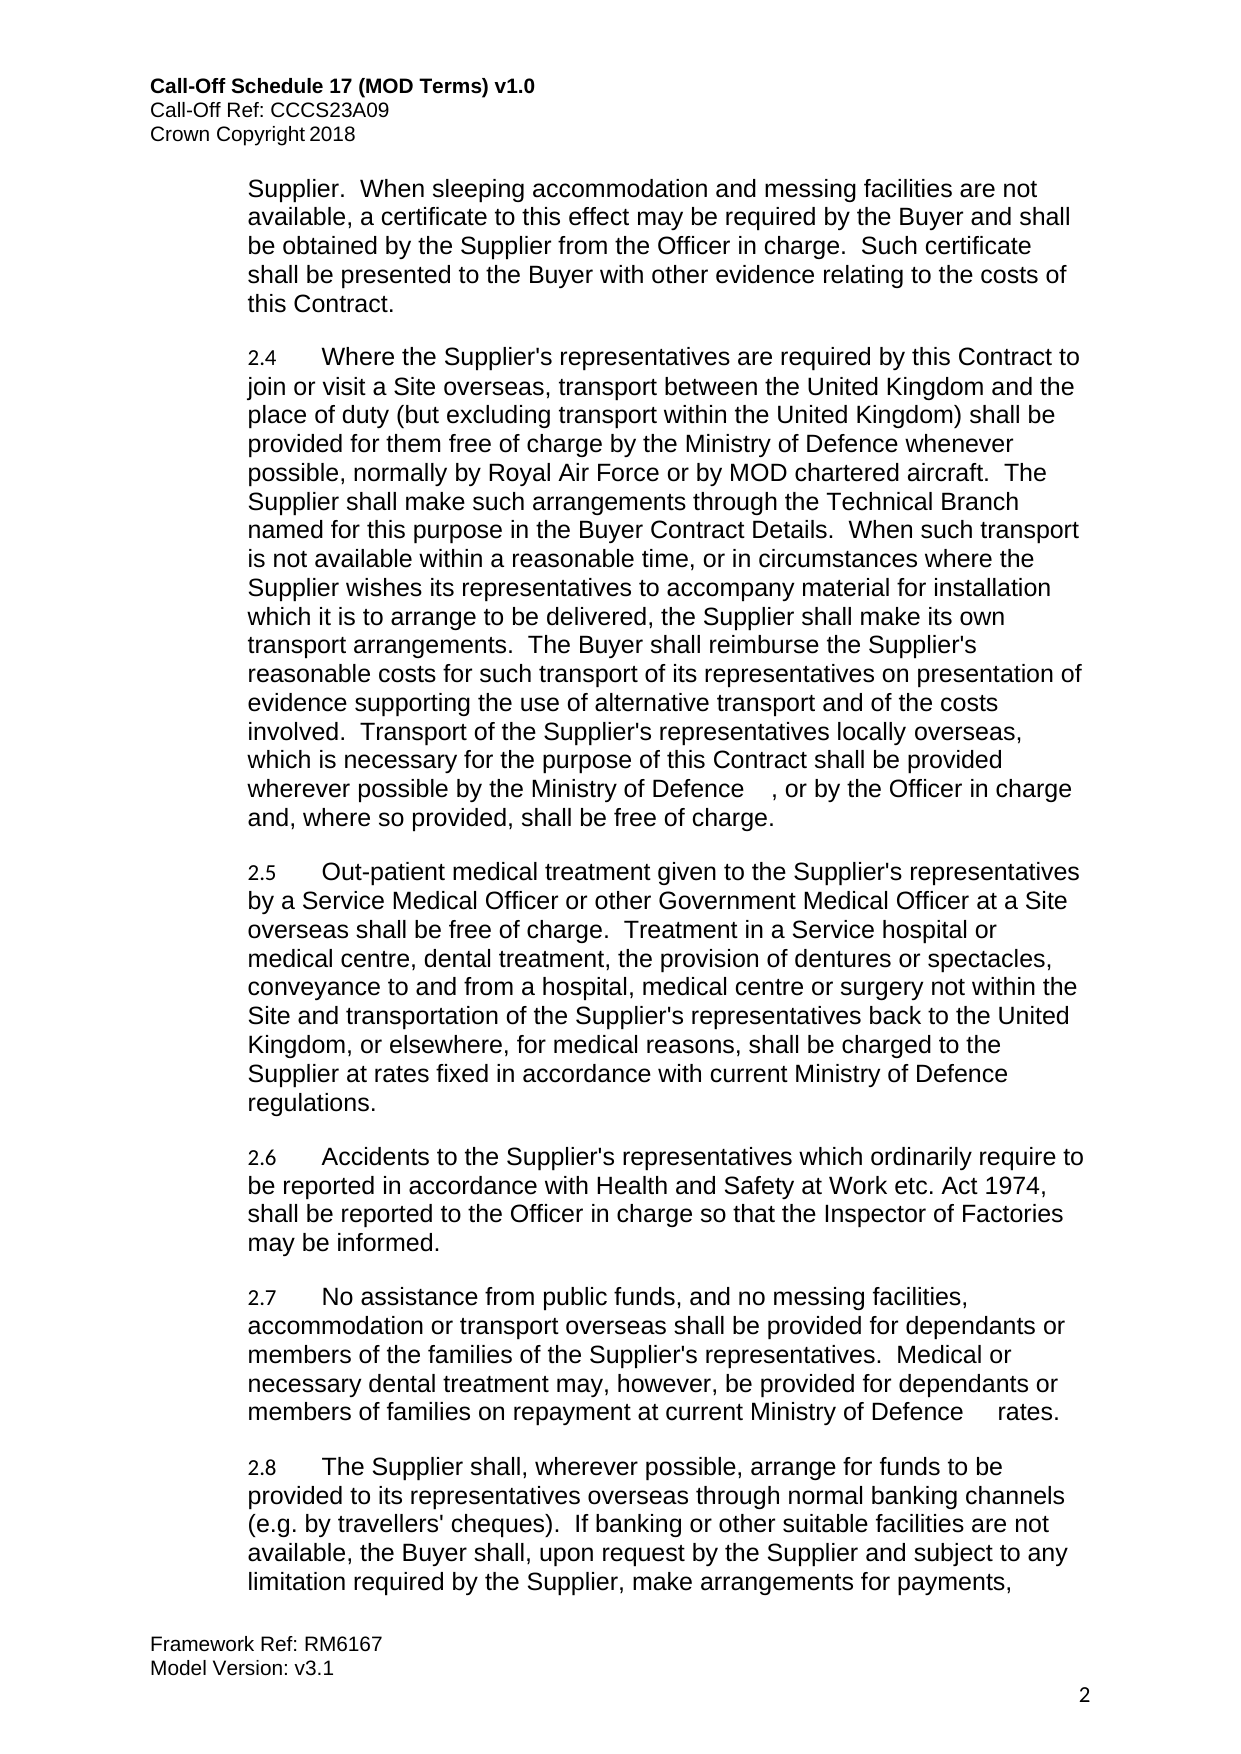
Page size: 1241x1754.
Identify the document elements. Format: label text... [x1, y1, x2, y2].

list Out-patient medical treatment given to the Supplier's representatives by a Service Medical Officer or other Government Medical Officer at a Site overseas shall be free of charge. Treatment in a Service hospital or medical centre, dental treatment, the provision of dentures or spectacles, conveyance to and from a hospital, medical centre or surgery not within the Site and transportation of the Supplier's representatives back to the United Kingdom, or elsewhere, for medical reasons, shall be charged to the Supplier at rates fixed in accordance with current Ministry of Defence regulations. [247, 857, 1090, 1117]
list The Supplier shall be responsible for the living accommodation and maintenance of its representatives while they are employed at a MOD Site. Sleeping accommodation and messing facilities, if required, may be provided by the Buyer wherever possible, at the discretion of the Officer in charge, at a cost fixed in accordance with current Ministry of Defence regulations. At MOD Sites overseas, accommodation and messing facilities, if required, shall be provided wherever possible. The status to be accorded to the Supplier's staff for messing purposes shall be at the discretion of the Officer in charge who shall, wherever possible, give his decision before the commencement of this Contract where so asked by the Supplier. When sleeping accommodation and messing facilities are not available, a certificate to this effect may be required by the Buyer and shall be obtained by the Supplier from the Officer in charge. Such certificate shall be presented to the Buyer with other evidence relating to the costs of this Contract. [247, 174, 1090, 317]
list No assistance from public funds, and no messing facilities, accommodation or transport overseas shall be provided for dependants or members of the families of the Supplier's representatives. Medical or necessary dental treatment may, however, be provided for dependants or members of families on repayment at current Ministry of Defence rates. [247, 1282, 1090, 1427]
list Where the Supplier's representatives are required by this Contract to join or visit a Site overseas, transport between the United Kingdom and the place of duty (but excluding transport within the United Kingdom) shall be provided for them free of charge by the Ministry of Defence whenever possible, normally by Royal Air Force or by MOD chartered aircraft. The Supplier shall make such arrangements through the Technical Branch named for this purpose in the Buyer Contract Details. When such transport is not available within a reasonable time, or in circumstances where the Supplier wishes its representatives to accompany material for installation which it is to arrange to be delivered, the Supplier shall make its own transport arrangements. The Buyer shall reimburse the Supplier's reasonable costs for such transport of its representatives on presentation of evidence supporting the use of alternative transport and of the costs involved. Transport of the Supplier's representatives locally overseas, which is necessary for the purpose of this Contract shall be provided wherever possible by the Ministry of Defence , or by the Officer in charge and, where so provided, shall be free of charge. [247, 342, 1090, 832]
list The Supplier shall, wherever possible, arrange for funds to be provided to its representatives overseas through normal banking channels (e.g. by travellers' cheques). If banking or other suitable facilities are not available, the Buyer shall, upon request by the Supplier and subject to any limitation required by the Supplier, make arrangements for payments, converted at the prevailing rate of exchange (where applicable), to be made at the Site to which the Supplier's representatives are attached. All such advances made by the Buyer shall be recovered from the Supplier [247, 1452, 1090, 1596]
list Accidents to the Supplier's representatives which ordinarily require to be reported in accordance with Health and Safety at Work etc. Act 1974, shall be reported to the Officer in charge so that the Inspector of Factories may be informed. [247, 1142, 1090, 1257]
